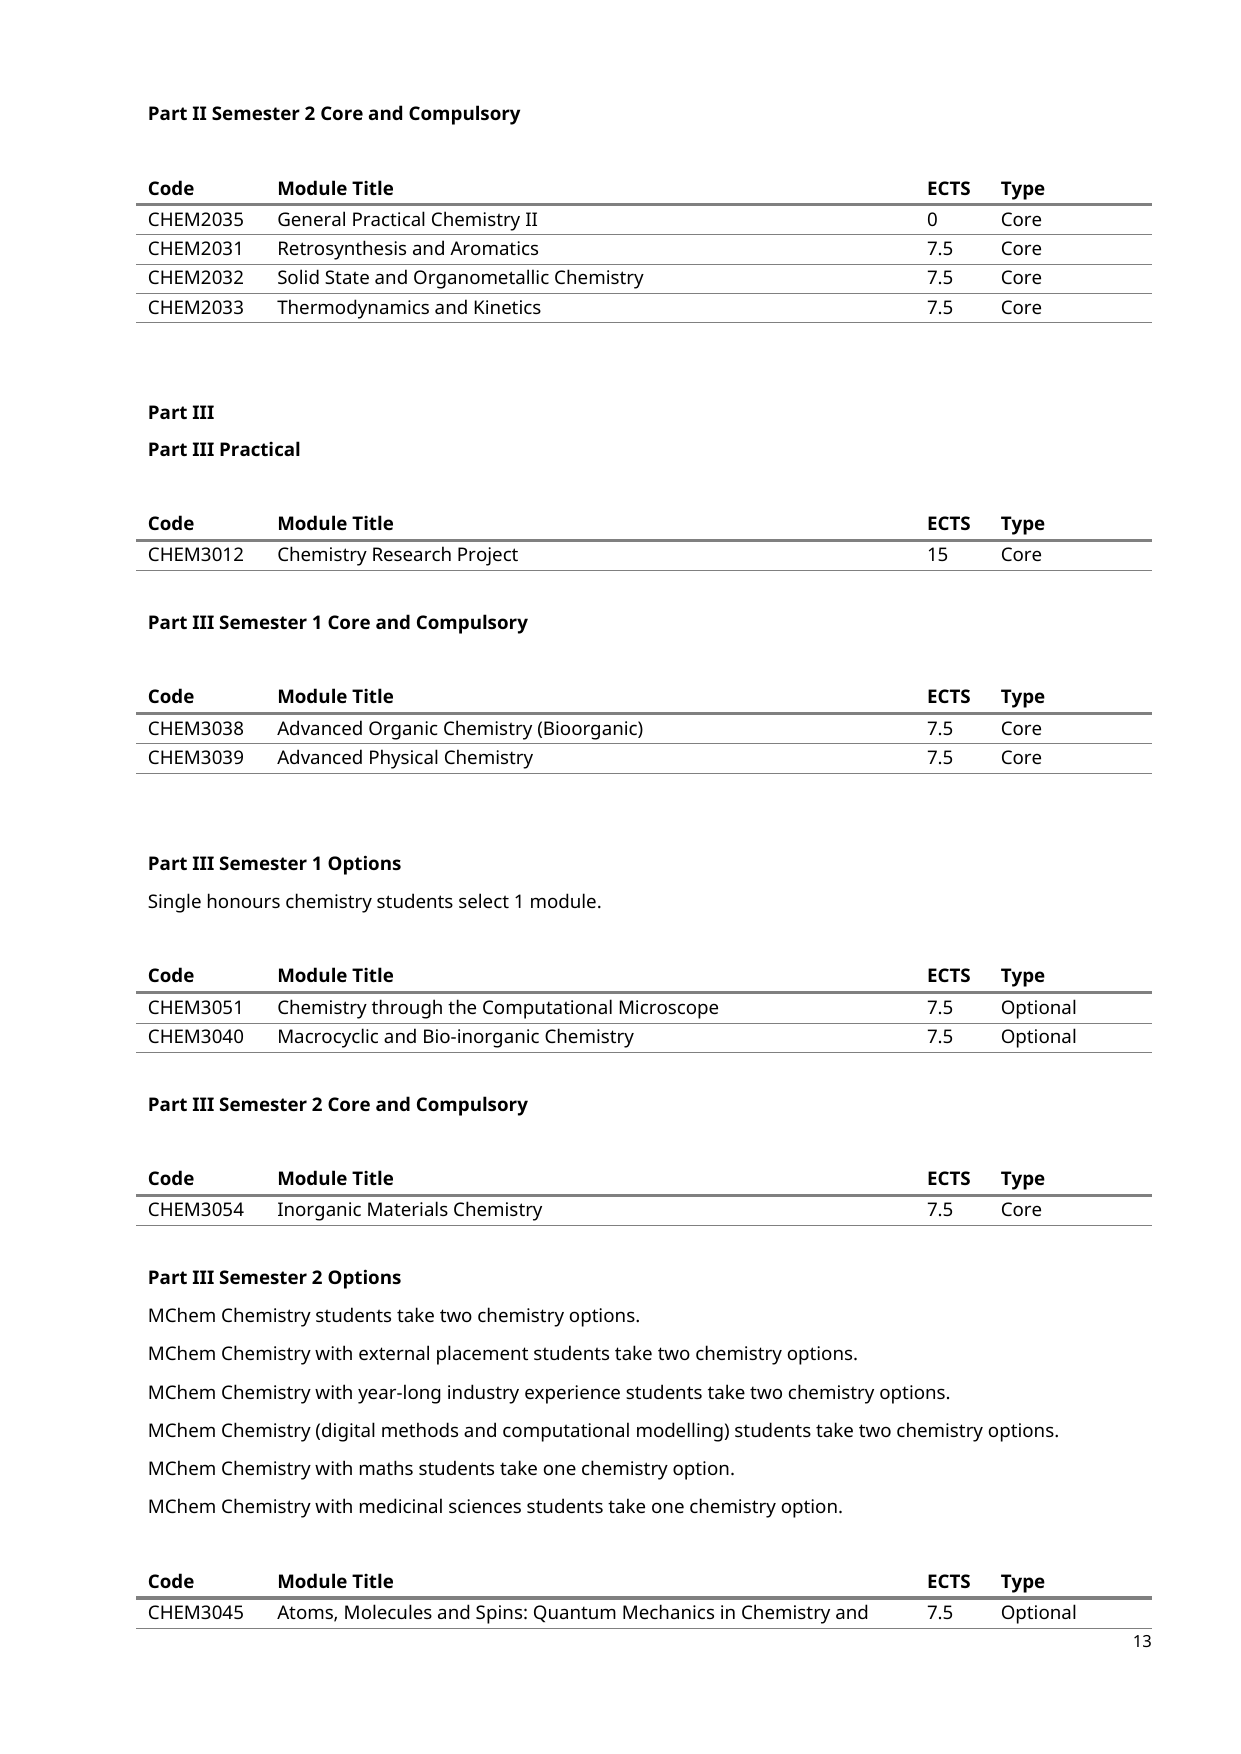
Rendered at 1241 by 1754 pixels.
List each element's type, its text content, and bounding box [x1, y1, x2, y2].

table_cell Core [989, 1197, 1152, 1225]
table_cell CHEM2031 [136, 235, 266, 264]
table_cell Chemistry through the Computational Microscope [266, 994, 916, 1022]
table_cell Thermodynamics and Kinetics [266, 294, 916, 322]
table_cell ECTS [916, 175, 989, 203]
table_cell Core [989, 206, 1152, 234]
table_cell Part III Practical [136, 436, 1152, 510]
table_cell CHEM3054 [136, 1197, 266, 1225]
table_cell Module Title [266, 510, 916, 539]
table_cell ECTS [916, 963, 989, 991]
table_cell Code [136, 1165, 266, 1194]
table_cell Module Title [266, 1568, 916, 1596]
table_cell Inorganic Materials Chemistry [266, 1197, 916, 1225]
table_cell ECTS [916, 510, 989, 539]
table_cell Part III Semester 1 Core and Compulsory [136, 571, 1152, 684]
table_cell CHEM3039 [136, 744, 266, 773]
table_cell Retrosynthesis and Aromatics [266, 235, 916, 264]
table_cell Part II Semester 2 Core and Compulsory [136, 99, 1152, 175]
table_cell Solid State and Organometallic Chemistry [266, 265, 916, 293]
table_cell Core [989, 744, 1152, 773]
table_cell 7.5 [916, 715, 989, 743]
table_cell Type [989, 175, 1152, 203]
table_cell Type [989, 684, 1152, 712]
table_cell CHEM3051 [136, 994, 266, 1022]
table_cell ECTS [916, 684, 989, 712]
table_cell Atoms, Molecules and Spins: Quantum Mechanics in Chemistry and [266, 1600, 916, 1628]
table_cell Core [989, 265, 1152, 293]
table_cell Type [989, 510, 1152, 539]
table_cell CHEM2032 [136, 265, 266, 293]
table_cell Code [136, 1568, 266, 1596]
table_cell Core [989, 294, 1152, 322]
table_cell CHEM2035 [136, 206, 266, 234]
table_cell CHEM3045 [136, 1600, 266, 1628]
table_cell Type [989, 963, 1152, 991]
table_cell Type [989, 1165, 1152, 1194]
table_cell General Practical Chemistry II [266, 206, 916, 234]
table_cell Part III Semester 2 Options MChem Chemistry students take two chemistry options. MChem Chemistry with external placement students take two chemistry options. MChem Chemistry with year-long industry experience students take two chemistry options. MChem Chemistry (digital methods and computational modelling) students take two chemistry options. MChem Chemistry with maths students take one chemistry option. MChem Chemistry with medicinal sciences students take one chemistry option. [136, 1226, 1152, 1568]
table_cell Module Title [266, 1165, 916, 1194]
table_cell Part III Semester 2 Core and Compulsory [136, 1053, 1152, 1165]
table_cell 7.5 [916, 744, 989, 773]
table_cell 7.5 [916, 994, 989, 1022]
table_cell Core [989, 235, 1152, 264]
table_cell 7.5 [916, 294, 989, 322]
table_cell 7.5 [916, 265, 989, 293]
table_cell Type [989, 1568, 1152, 1596]
table_cell Advanced Physical Chemistry [266, 744, 916, 773]
table_cell Code [136, 684, 266, 712]
table_cell Part III [136, 323, 1152, 436]
table_cell CHEM3038 [136, 715, 266, 743]
table_cell Advanced Organic Chemistry (Bioorganic) [266, 715, 916, 743]
table_cell Core [989, 542, 1152, 570]
table_cell Module Title [266, 175, 916, 203]
table_cell Module Title [266, 684, 916, 712]
table_cell Optional [989, 1600, 1152, 1628]
table_cell 7.5 [916, 1600, 989, 1628]
table_cell 7.5 [916, 1024, 989, 1052]
table_cell Code [136, 175, 266, 203]
table_cell CHEM3040 [136, 1024, 266, 1052]
table_cell ECTS [916, 1165, 989, 1194]
table_cell CHEM3012 [136, 542, 266, 570]
table_cell 7.5 [916, 235, 989, 264]
table_cell Module Title [266, 963, 916, 991]
table_cell 0 [916, 206, 989, 234]
table_cell Optional [989, 994, 1152, 1022]
table_cell Chemistry Research Project [266, 542, 916, 570]
table_cell 7.5 [916, 1197, 989, 1225]
table_cell Optional [989, 1024, 1152, 1052]
table_cell ECTS [916, 1568, 989, 1596]
table_cell Code [136, 510, 266, 539]
table_cell Macrocyclic and Bio-inorganic Chemistry [266, 1024, 916, 1052]
table_cell Part III Semester 1 Options Single honours chemistry students select 1 module. [136, 774, 1152, 963]
table_cell Code [136, 963, 266, 991]
table_cell CHEM2033 [136, 294, 266, 322]
table_cell 15 [916, 542, 989, 570]
table_cell Core [989, 715, 1152, 743]
